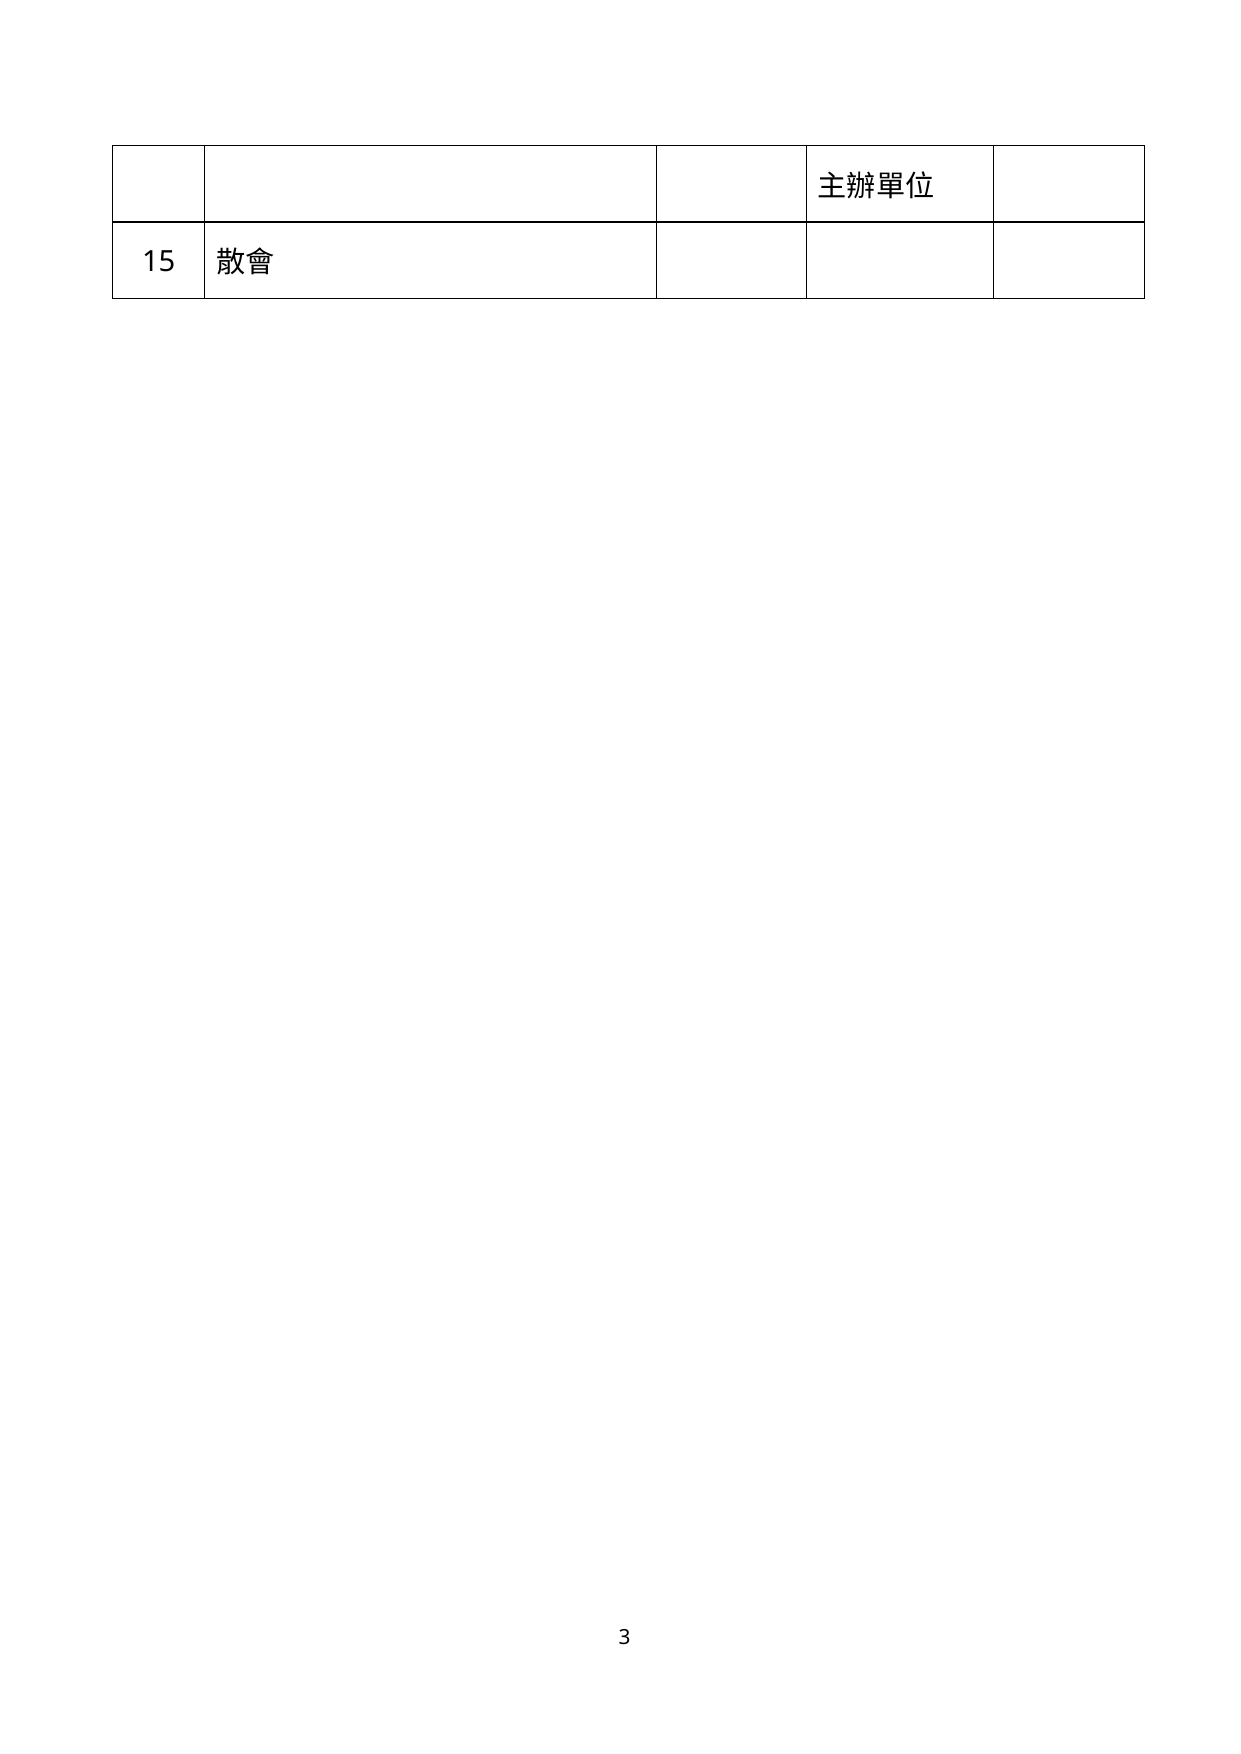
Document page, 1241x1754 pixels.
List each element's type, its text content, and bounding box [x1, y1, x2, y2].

table_cell [205, 146, 656, 221]
table_cell [807, 223, 993, 297]
table_cell 散會 [205, 223, 656, 297]
table_cell [994, 223, 1144, 297]
table_cell [657, 146, 806, 221]
table_cell 主辦單位 [807, 146, 993, 221]
table_cell [994, 146, 1144, 221]
table_cell [113, 146, 204, 221]
table_cell [657, 223, 806, 297]
table_cell 15 [113, 223, 204, 297]
